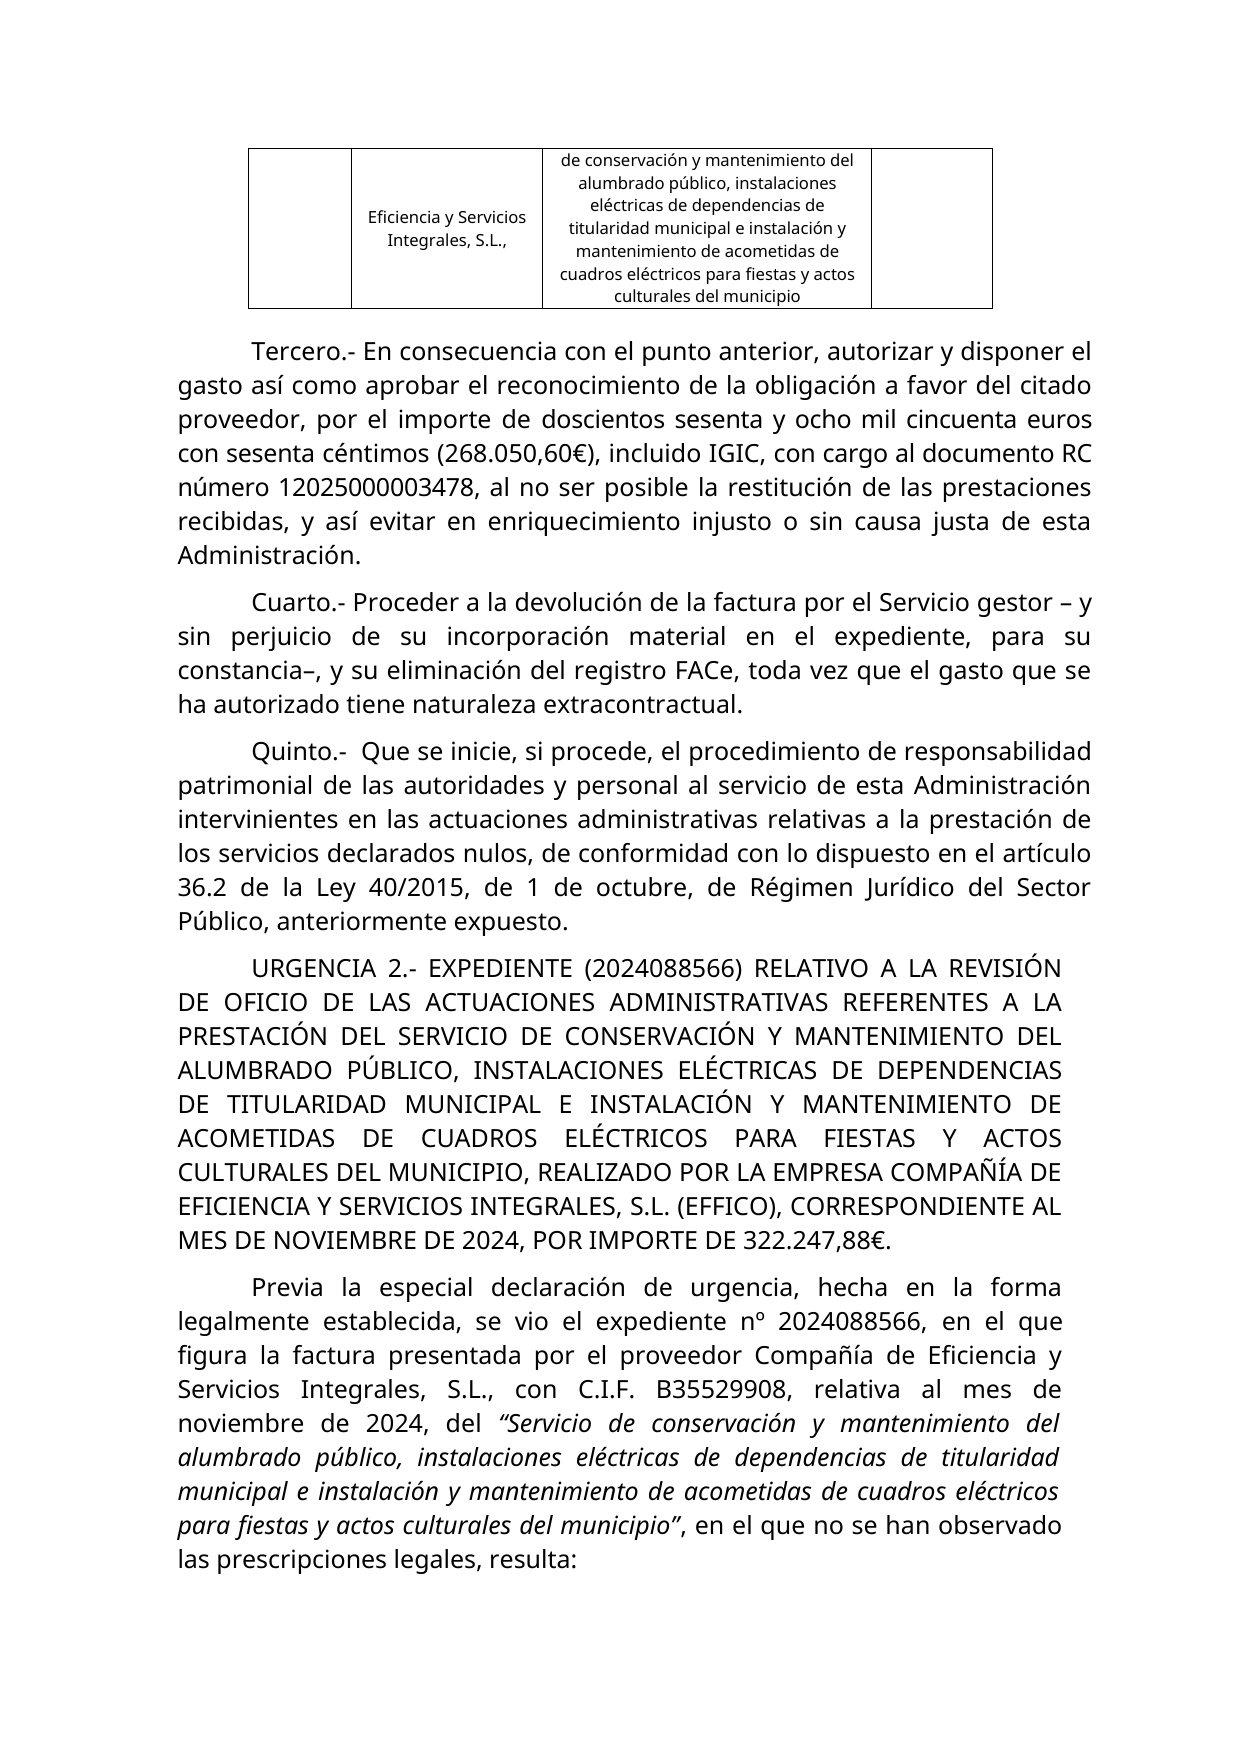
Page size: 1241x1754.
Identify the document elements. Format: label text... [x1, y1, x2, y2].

table_cell [249, 149, 351, 308]
table_cell de conservación y mantenimiento del alumbrado público, instalaciones eléctricas de dependencias de titularidad municipal e instalación y mantenimiento de acometidas de cuadros eléctricos para fiestas y actos culturales del municipio [543, 149, 871, 308]
table_cell [872, 149, 992, 308]
table_cell Eficiencia y Servicios Integrales, S.L., [352, 149, 542, 308]
text URGENCIA 2.- EXPEDIENTE (2024088566) RELATIVO A LA REVISIÓN DE OFICIO DE LAS ACTUACIONES ADMINISTRATIVAS REFERENTES A LA PRESTACIÓN DEL SERVICIO DE CONSERVACIÓN Y MANTENIMIENTO DEL ALUMBRADO PÚBLICO, INSTALACIONES ELÉCTRICAS DE DEPENDENCIAS DE TITULARIDAD MUNICIPAL E INSTALACIÓN Y MANTENIMIENTO DE ACOMETIDAS DE CUADROS ELÉCTRICOS PARA FIESTAS Y ACTOS CULTURALES DEL MUNICIPIO, REALIZADO POR LA EMPRESA COMPAÑÍA DE EFICIENCIA Y SERVICIOS INTEGRALES, S.L. (EFFICO), CORRESPONDIENTE AL MES DE NOVIEMBRE DE 2024, POR IMPORTE DE 322.247,88€. [177, 950, 1063, 1257]
text Tercero.- En consecuencia con el punto anterior, autorizar y disponer el gasto así como aprobar el reconocimiento de la obligación a favor del citado proveedor, por el importe de doscientos sesenta y ocho mil cincuenta euros con sesenta céntimos (268.050,60€), incluido IGIC, con cargo al documento RC número 12025000003478, al no ser posible la restitución de las prestaciones recibidas, y así evitar en enriquecimiento injusto o sin causa justa de esta Administración. [177, 334, 1093, 572]
text Cuarto.- Proceder a la devolución de la factura por el Servicio gestor – y sin perjuicio de su incorporación material en el expediente, para su constancia–, y su eliminación del registro FACe, toda vez que el gasto que se ha autorizado tiene naturaleza extracontractual. [177, 584, 1093, 721]
text Quinto.- Que se inicie, si procede, el procedimiento de responsabilidad patrimonial de las autoridades y personal al servicio de esta Administración intervinientes en las actuaciones administrativas relativas a la prestación de los servicios declarados nulos, de conformidad con lo dispuesto en el artículo 36.2 de la Ley 40/2015, de 1 de octubre, de Régimen Jurídico del Sector Público, anteriormente expuesto. [177, 733, 1093, 938]
text Previa la especial declaración de urgencia, hecha en la forma legalmente establecida, se vio el expediente nº 2024088566, en el que figura la factura presentada por el proveedor Compañía de Eficiencia y Servicios Integrales, S.L., con C.I.F. B35529908, relativa al mes de noviembre de 2024, del “Servicio de conservación y mantenimiento del alumbrado público, instalaciones eléctricas de dependencias de titularidad municipal e instalación y mantenimiento de acometidas de cuadros eléctricos para fiestas y actos culturales del municipio”, en el que no se han observado las prescripciones legales, resulta: [177, 1269, 1063, 1576]
